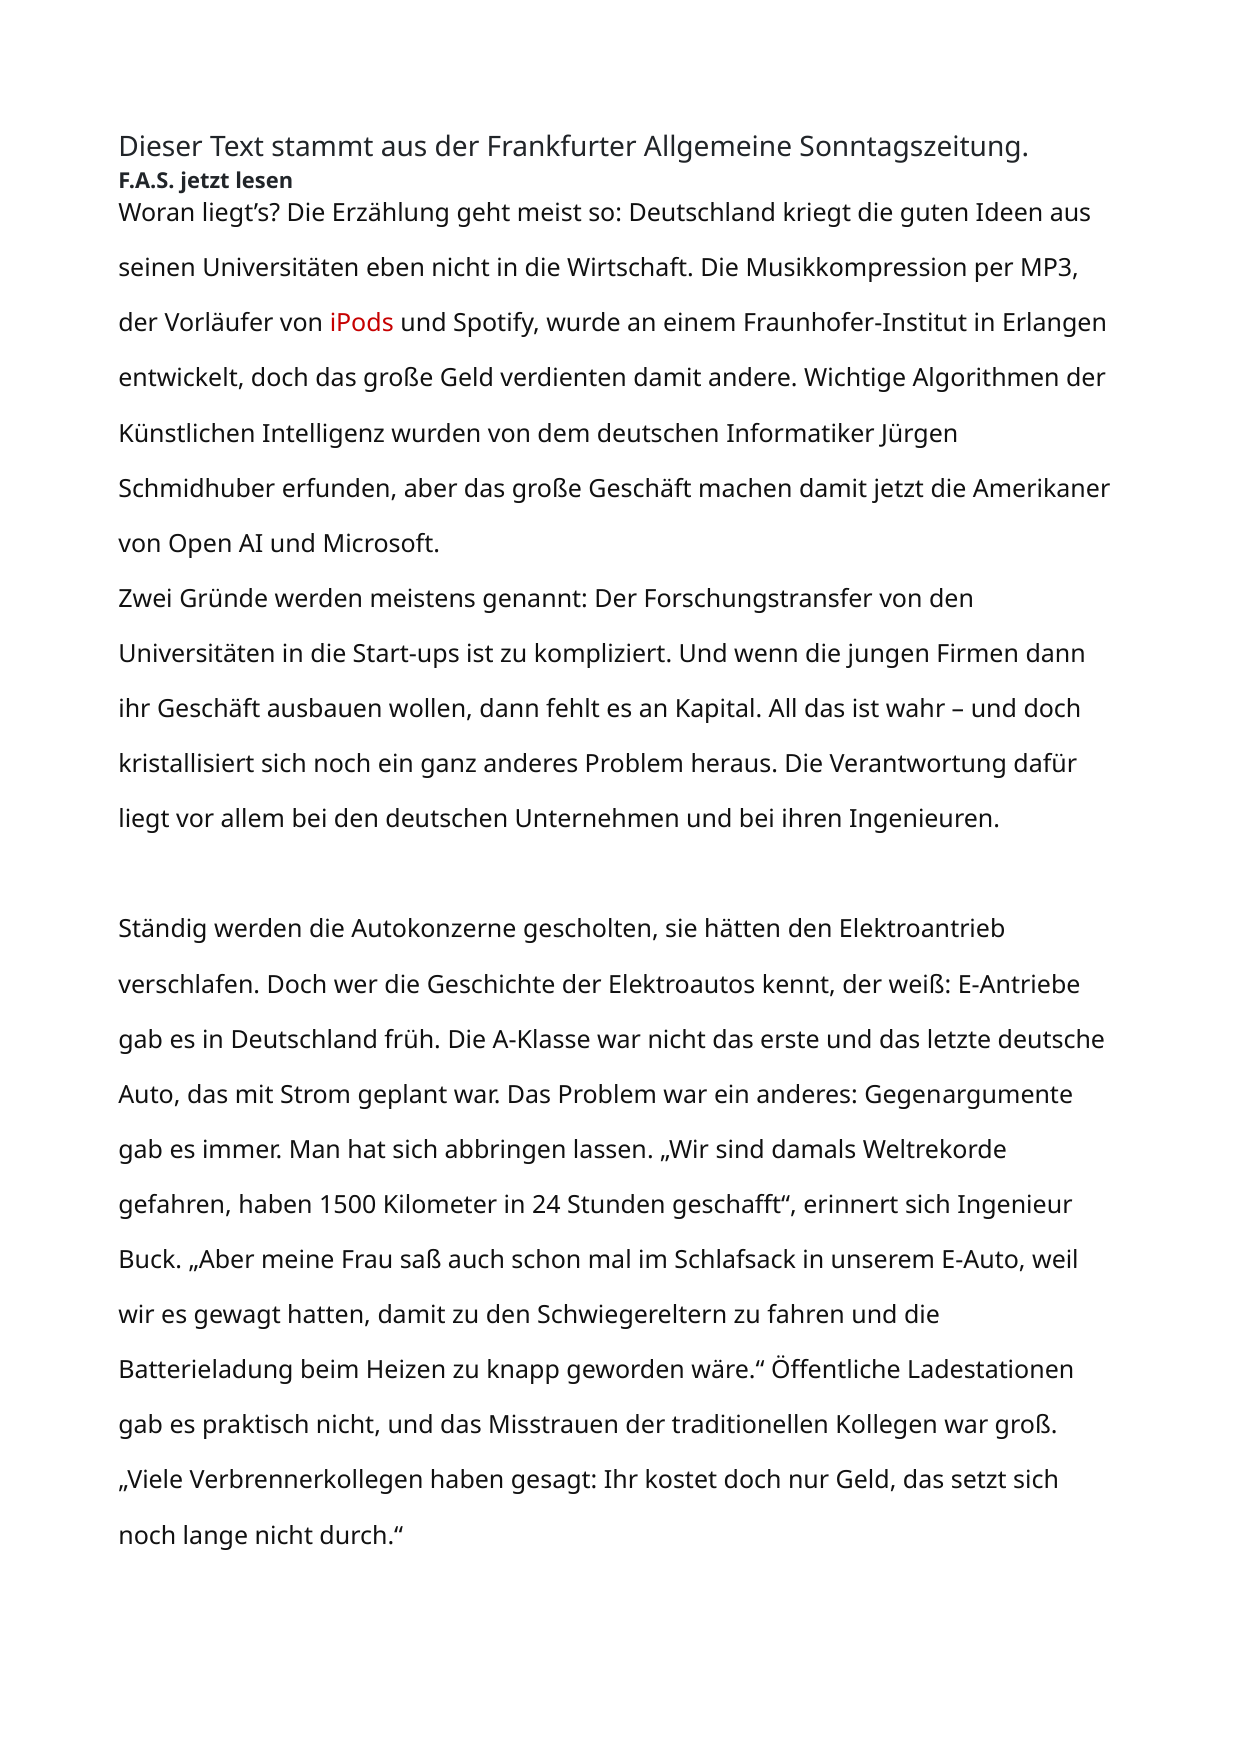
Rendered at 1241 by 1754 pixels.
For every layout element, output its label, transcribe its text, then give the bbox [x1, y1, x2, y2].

text Zwei Gründe werden meistens genannt: Der Forschungstransfer von den Universitäten in die Start-ups ist zu kompliziert. Und wenn die jungen Firmen dann ihr Geschäft ausbauen wollen, dann fehlt es an Kapital. All das ist wahr – und doch kristallisiert sich noch ein ganz anderes Problem heraus. Die Verantwortung dafür liegt vor allem bei den deutschen Unternehmen und bei ihren Ingenieuren. [118, 581, 1122, 835]
text Ständig werden die Autokonzerne gescholten, sie hätten den Elektroantrieb verschlafen. Doch wer die Geschichte der Elektroautos kennt, der weiß: E-Antriebe gab es in Deutschland früh. Die A-Klasse war nicht das erste und das letzte deutsche Auto, das mit Strom geplant war. Das Problem war ein anderes: Gegen­argumente gab es immer. Man hat sich abbringen lassen. „Wir sind damals Weltrekorde gefahren, haben 1500 Kilometer in 24 Stunden geschafft“, erinnert sich Ingenieur Buck. „Aber meine Frau saß auch schon mal im Schlafsack in unserem E-Auto, weil wir es gewagt hatten, damit zu den Schwiegereltern zu fahren und die Batterieladung beim Heizen zu knapp geworden wäre.“ Öffentliche Ladestationen gab es praktisch nicht, und das Misstrauen der traditionellen Kollegen war groß. „Viele Verbrennerkollegen haben gesagt: Ihr kostet doch nur Geld, das setzt sich noch lange nicht durch.“ [118, 911, 1122, 1551]
text F.A.S. jetzt lesen [118, 165, 1122, 195]
text Dieser Text stammt aus der Frankfurter Allgemeine Sonntagszeitung. [118, 118, 1122, 165]
text Woran liegt’s? Die Erzählung geht meist so: Deutschland kriegt die guten Ideen aus seinen Universitäten eben nicht in die Wirtschaft. Die Musikkompression per MP3, der Vorläufer von iPods und Spotify, wurde an einem Fraunhofer-Institut in Erlangen entwickelt, doch das große Geld verdienten damit andere. Wichtige Algorithmen der Künstlichen Intelligenz wurden von dem deutschen Informatiker Jürgen Schmidhuber erfunden, aber das große Geschäft machen damit jetzt die Amerikaner von Open AI und Microsoft. [118, 195, 1122, 559]
